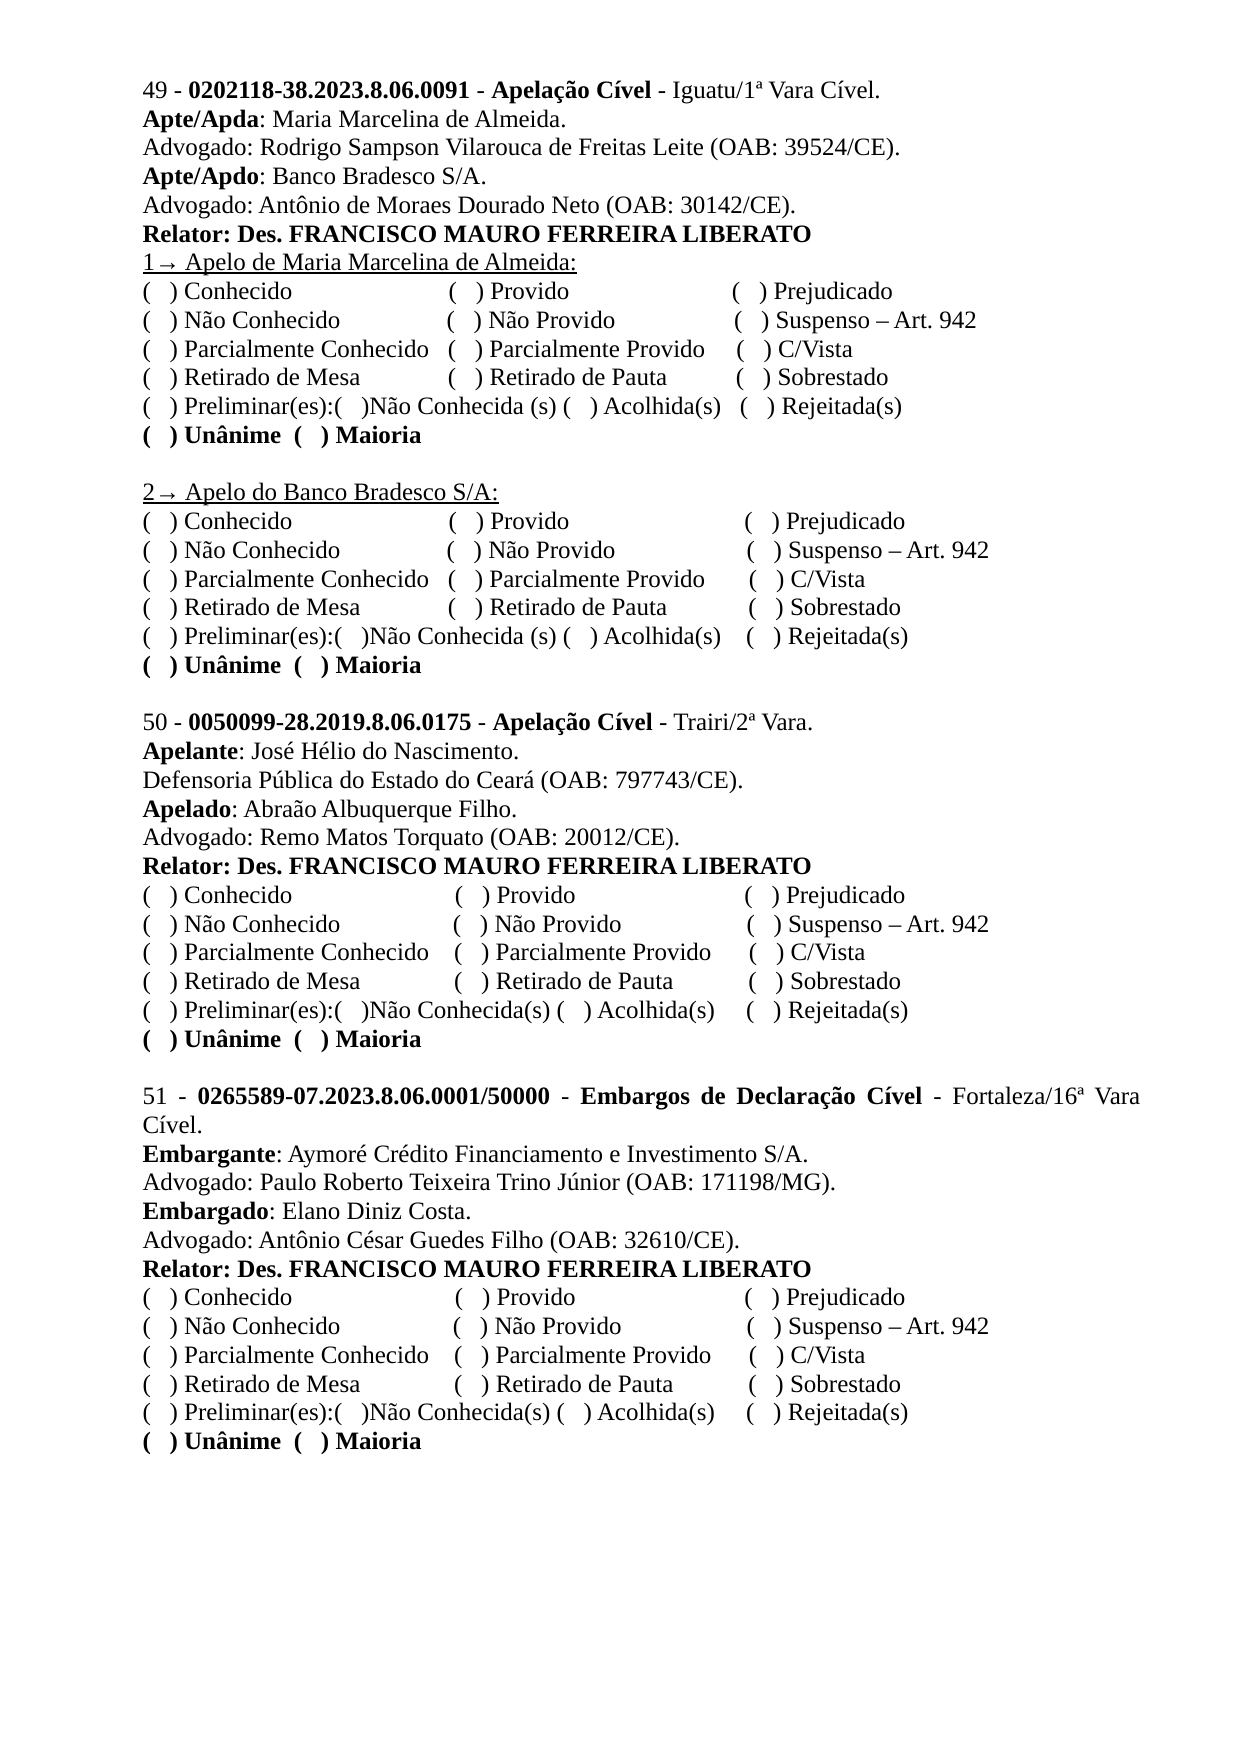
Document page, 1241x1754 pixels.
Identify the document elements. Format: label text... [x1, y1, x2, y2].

text ( ) Não Conhecido ( ) Não Provido ( ) Suspenso – Art. 942 [142, 1311, 1158, 1340]
text ( ) Parcialmente Conhecido ( ) Parcialmente Provido ( ) C/Vista [142, 937, 1158, 966]
text 1→ Apelo de Maria Marcelina de Almeida: [142, 247, 1141, 276]
text ( ) Retirado de Mesa ( ) Retirado de Pauta ( ) Sobrestado [142, 1369, 1158, 1397]
text 49 - 0202118-38.2023.8.06.0091 - Apelação Cível - Iguatu/1ª Vara Cível. [142, 75, 1141, 104]
text Advogado: Remo Matos Torquato (OAB: 20012/CE). [142, 822, 1141, 851]
text Advogado: Paulo Roberto Teixeira Trino Júnior (OAB: 171198/MG). [142, 1167, 1141, 1196]
text ( ) Conhecido ( ) Provido ( ) Prejudicado [142, 276, 1141, 305]
text ( ) Unânime ( ) Maioria [142, 420, 1158, 449]
text ( ) Parcialmente Conhecido ( ) Parcialmente Provido ( ) C/Vista [142, 564, 1158, 592]
text Apelado: Abraão Albuquerque Filho. [142, 794, 1141, 822]
text ( ) Não Conhecido ( ) Não Provido ( ) Suspenso – Art. 942 [142, 909, 1158, 937]
text Embargante: Aymoré Crédito Financiamento e Investimento S/A. [142, 1139, 1141, 1167]
text Relator: Des. FRANCISCO MAURO FERREIRA LIBERATO [142, 1254, 1141, 1282]
text 2→ Apelo do Banco Bradesco S/A: [142, 477, 1141, 506]
text ( ) Não Conhecido ( ) Não Provido ( ) Suspenso – Art. 942 [142, 305, 1158, 334]
text ( ) Unânime ( ) Maioria [142, 1024, 1158, 1052]
text ( ) Preliminar(es):( )Não Conhecida(s) ( ) Acolhida(s) ( ) Rejeitada(s) [142, 1397, 1158, 1426]
text Advogado: Antônio de Moraes Dourado Neto (OAB: 30142/CE). [142, 190, 1141, 219]
text Apte/Apdo: Banco Bradesco S/A. [142, 161, 1141, 190]
text Advogado: Rodrigo Sampson Vilarouca de Freitas Leite (OAB: 39524/CE). [142, 132, 1141, 161]
text Apelante: José Hélio do Nascimento. [142, 736, 1141, 765]
text ( ) Conhecido ( ) Provido ( ) Prejudicado [142, 506, 1141, 535]
text Apte/Apda: Maria Marcelina de Almeida. [142, 104, 1141, 132]
text Relator: Des. FRANCISCO MAURO FERREIRA LIBERATO [142, 219, 1141, 247]
text Advogado: Antônio César Guedes Filho (OAB: 32610/CE). [142, 1225, 1141, 1254]
text ( ) Unânime ( ) Maioria [142, 650, 1158, 679]
text ( ) Unânime ( ) Maioria [142, 1426, 1158, 1455]
text ( ) Parcialmente Conhecido ( ) Parcialmente Provido ( ) C/Vista [142, 1340, 1158, 1369]
text ( ) Não Conhecido ( ) Não Provido ( ) Suspenso – Art. 942 [142, 535, 1158, 564]
text Defensoria Pública do Estado do Ceará (OAB: 797743/CE). [142, 765, 1141, 794]
text ( ) Preliminar(es):( )Não Conhecida (s) ( ) Acolhida(s) ( ) Rejeitada(s) [142, 621, 1158, 650]
text ( ) Retirado de Mesa ( ) Retirado de Pauta ( ) Sobrestado [142, 592, 1158, 621]
text ( ) Conhecido ( ) Provido ( ) Prejudicado [142, 880, 1141, 909]
text Embargado: Elano Diniz Costa. [142, 1196, 1141, 1225]
text ( ) Retirado de Mesa ( ) Retirado de Pauta ( ) Sobrestado [142, 966, 1158, 995]
text 51 - 0265589-07.2023.8.06.0001/50000 - Embargos de Declaração Cível - Fortaleza/16ª Vara Cível. [142, 1081, 1141, 1139]
text 50 - 0050099-28.2019.8.06.0175 - Apelação Cível - Trairi/2ª Vara. [142, 707, 1141, 736]
text ( ) Preliminar(es):( )Não Conhecida (s) ( ) Acolhida(s) ( ) Rejeitada(s) [142, 391, 1158, 420]
text ( ) Retirado de Mesa ( ) Retirado de Pauta ( ) Sobrestado [142, 362, 1158, 391]
text ( ) Parcialmente Conhecido ( ) Parcialmente Provido ( ) C/Vista [142, 334, 1158, 362]
text ( ) Conhecido ( ) Provido ( ) Prejudicado [142, 1282, 1141, 1311]
text ( ) Preliminar(es):( )Não Conhecida(s) ( ) Acolhida(s) ( ) Rejeitada(s) [142, 995, 1158, 1024]
text Relator: Des. FRANCISCO MAURO FERREIRA LIBERATO [142, 851, 1141, 880]
